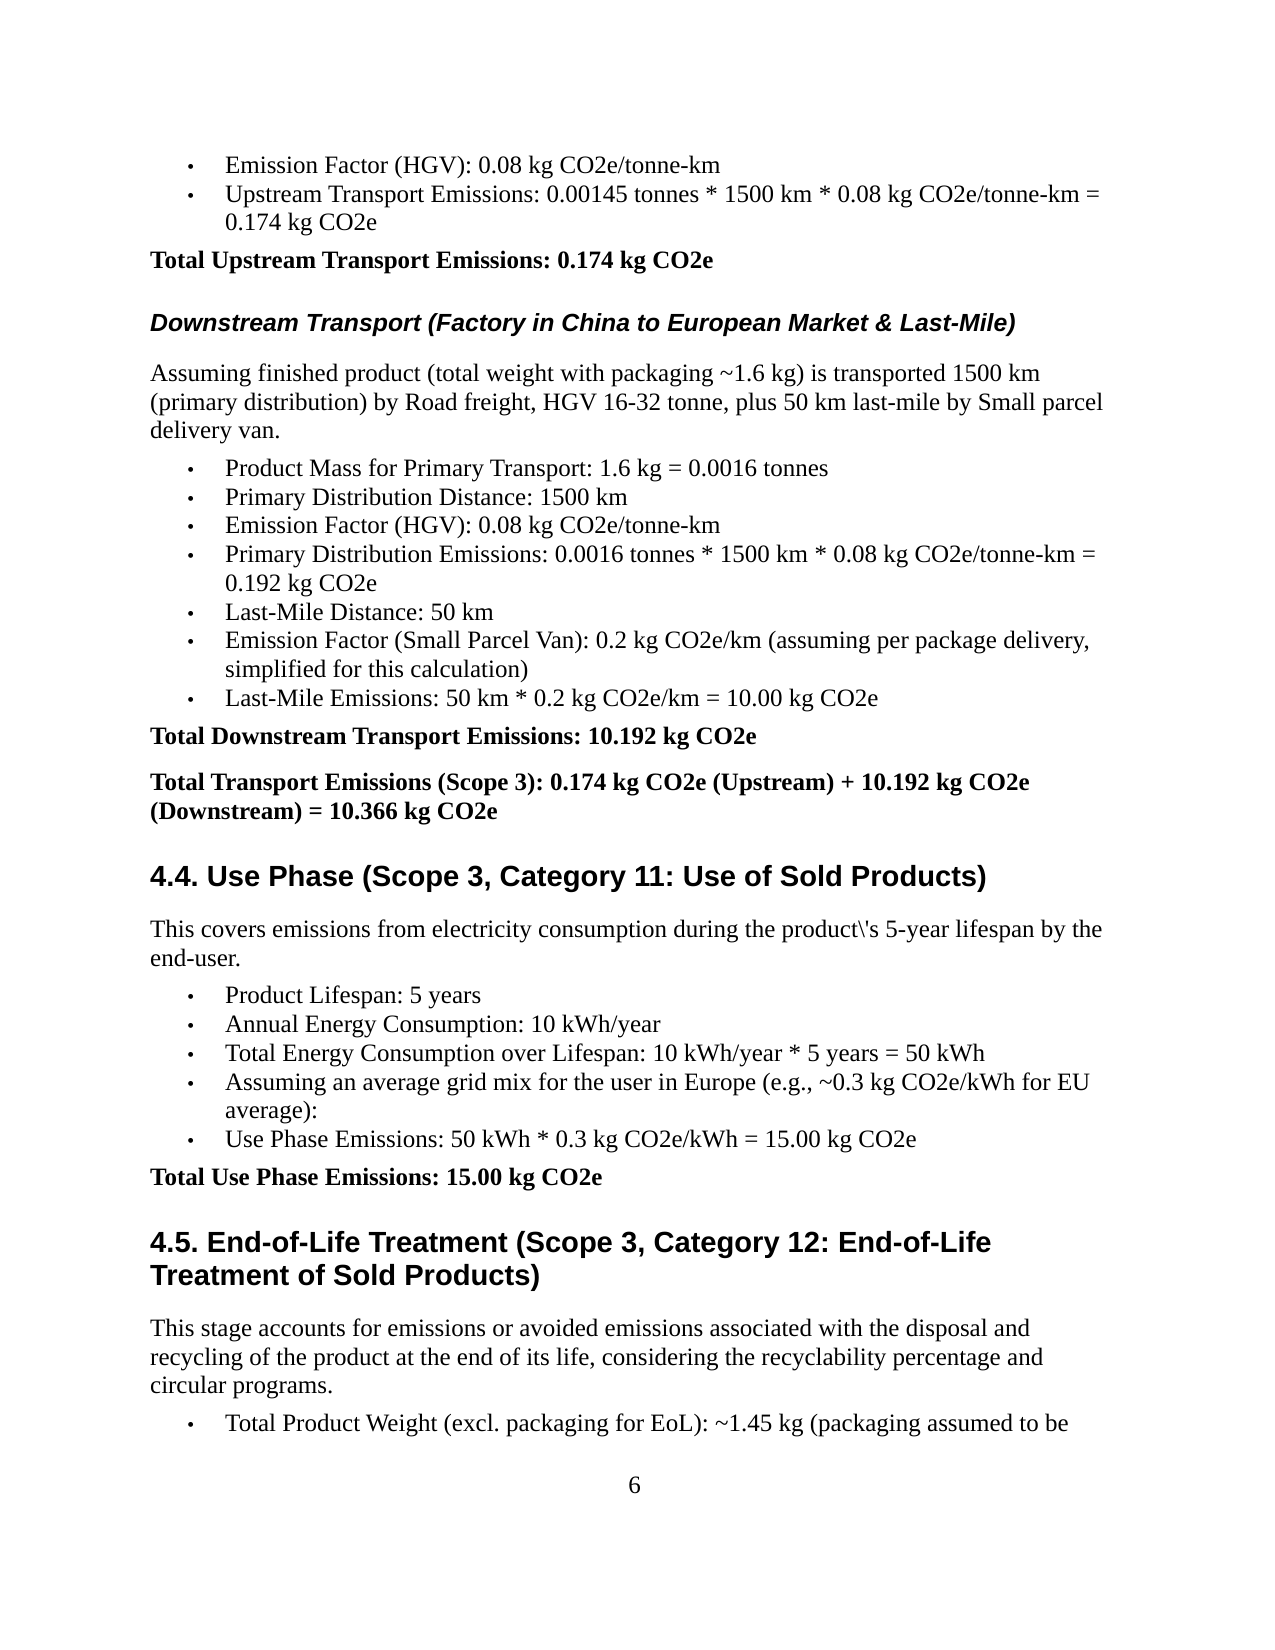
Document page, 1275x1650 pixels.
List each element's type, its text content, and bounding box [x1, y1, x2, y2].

text Total Use Phase Emissions: 15.00 kg CO2e [150, 1162, 1125, 1191]
list Upstream Transport Emissions: 0.00145 tonnes * 1500 km * 0.08 kg CO2e/tonne-km = 0.174 kg CO2e [187, 179, 1125, 236]
list Last-Mile Emissions: 50 km * 0.2 kg CO2e/km = 10.00 kg CO2e [187, 683, 1125, 712]
list Use Phase Emissions: 50 kWh * 0.3 kg CO2e/kWh = 15.00 kg CO2e [187, 1124, 1125, 1153]
list Product Lifespan: 5 years [187, 980, 1125, 1009]
text Total Transport Emissions (Scope 3): 0.174 kg CO2e (Upstream) + 10.192 kg CO2e (Downstream) = 10.366 kg CO2e [150, 767, 1125, 825]
text Total Downstream Transport Emissions: 10.192 kg CO2e [150, 721, 1125, 749]
list Annual Energy Consumption: 10 kWh/year [187, 1009, 1125, 1038]
subtitle 4.5. End-of-Life Treatment (Scope 3, Category 12: End-of-Life Treatment of Sold Products) [150, 1224, 1125, 1292]
list Assuming an average grid mix for the user in Europe (e.g., ~0.3 kg CO2e/kWh for EU average): [187, 1067, 1125, 1124]
subtitle Downstream Transport (Factory in China to European Market & Last-Mile) [150, 308, 1125, 336]
list Emission Factor (HGV): 0.08 kg CO2e/tonne-km [187, 511, 1125, 539]
text This covers emissions from electricity consumption during the product\'s 5-year lifespan by the end-user. [150, 914, 1125, 971]
list Product Mass for Primary Transport: 1.6 kg = 0.0016 tonnes [187, 453, 1125, 482]
text Assuming finished product (total weight with packaging ~1.6 kg) is transported 1500 km (primary distribution) by Road freight, HGV 16-32 tonne, plus 50 km last-mile by Small parcel delivery van. [150, 358, 1125, 444]
list Primary Distribution Distance: 1500 km [187, 482, 1125, 511]
text This stage accounts for emissions or avoided emissions associated with the disposal and recycling of the product at the end of its life, considering the recyclability percentage and circular programs. [150, 1313, 1125, 1399]
list Total Product Weight (excl. packaging for EoL): ~1.45 kg (packaging assumed to be [187, 1408, 1125, 1437]
list Primary Distribution Emissions: 0.0016 tonnes * 1500 km * 0.08 kg CO2e/tonne-km = 0.192 kg CO2e [187, 539, 1125, 597]
list Emission Factor (Small Parcel Van): 0.2 kg CO2e/km (assuming per package delivery, simplified for this calculation) [187, 626, 1125, 683]
list Emission Factor (HGV): 0.08 kg CO2e/tonne-km [187, 150, 1125, 179]
list Total Energy Consumption over Lifespan: 10 kWh/year * 5 years = 50 kWh [187, 1038, 1125, 1067]
subtitle 4.4. Use Phase (Scope 3, Category 11: Use of Sold Products) [150, 859, 1125, 892]
text Total Upstream Transport Emissions: 0.174 kg CO2e [150, 245, 1125, 274]
list Last-Mile Distance: 50 km [187, 597, 1125, 626]
